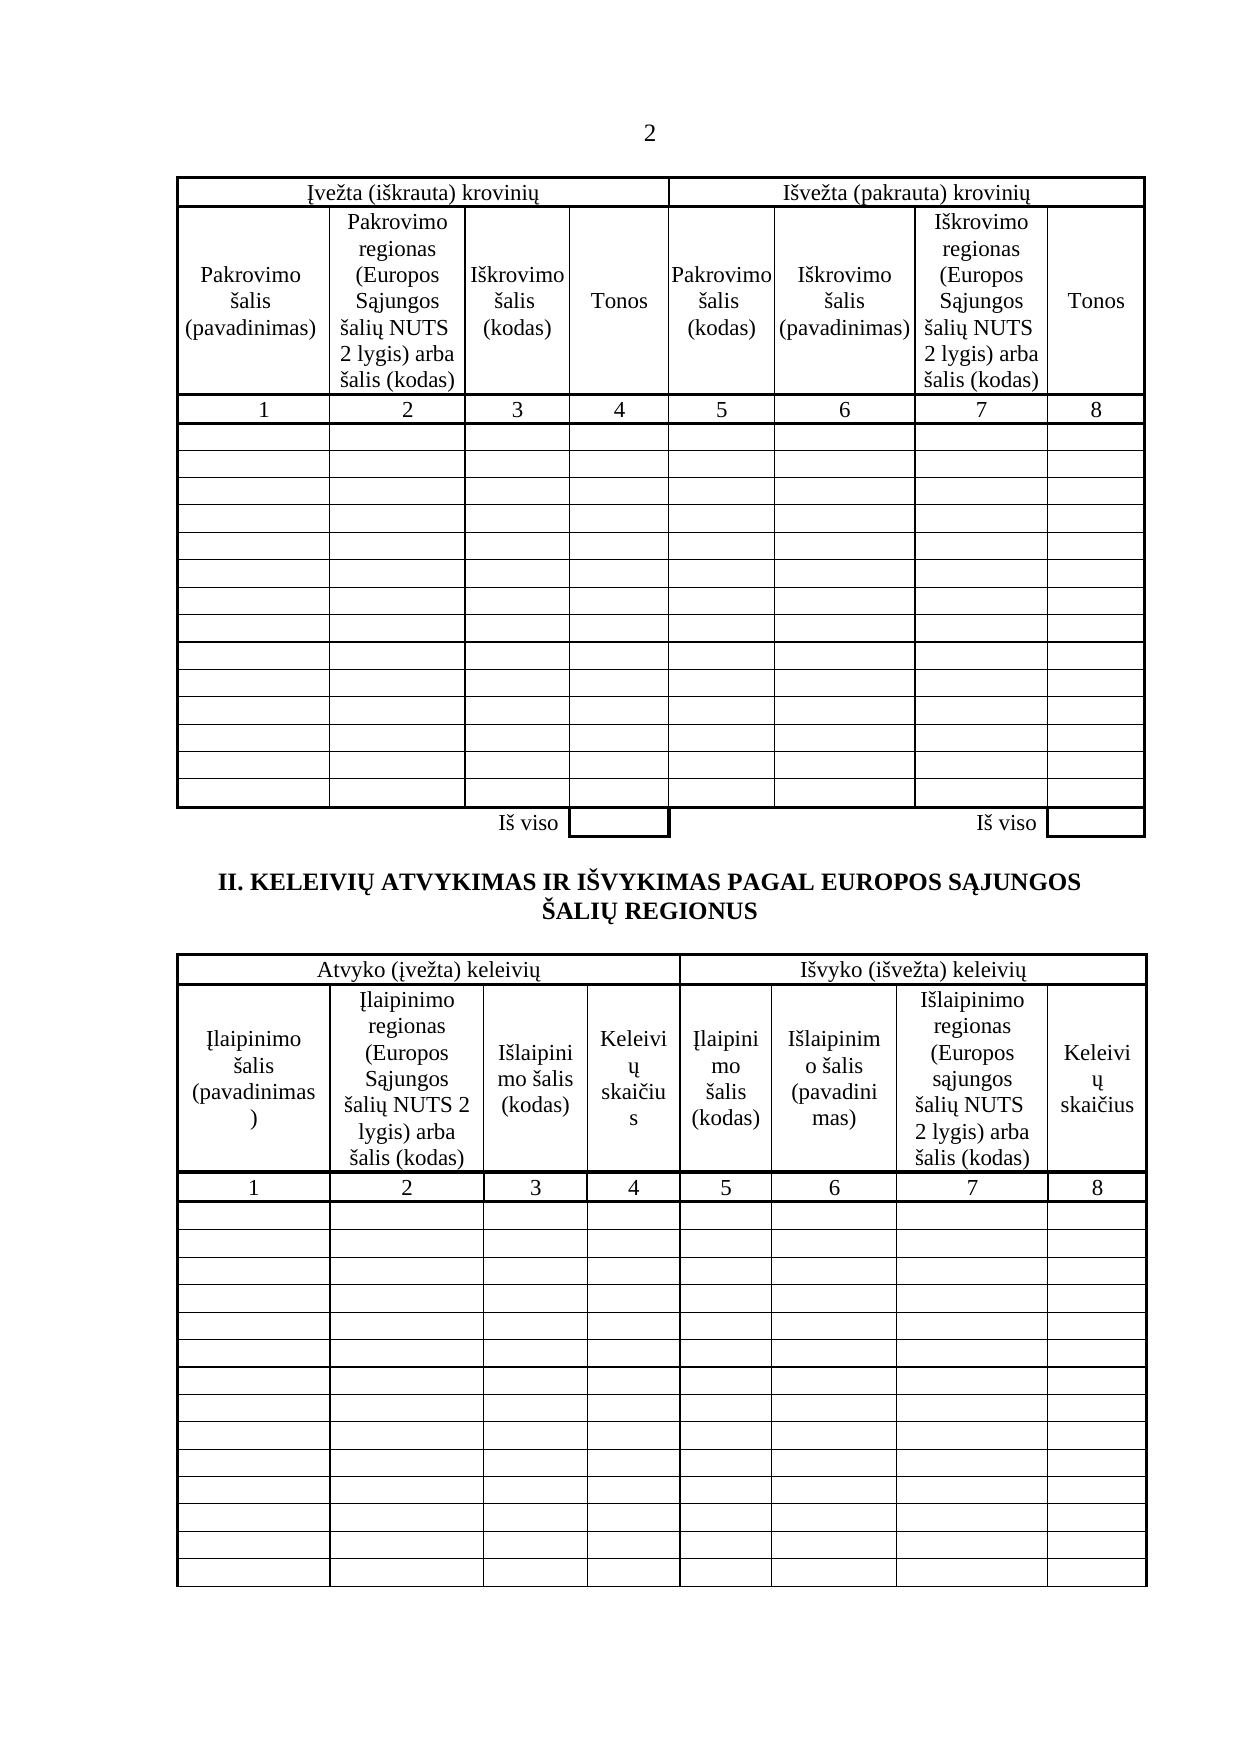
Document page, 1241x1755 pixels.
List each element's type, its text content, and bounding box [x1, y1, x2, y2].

table_cell [681, 1395, 771, 1421]
table_cell 2 [331, 1174, 483, 1200]
table_cell [681, 1532, 771, 1558]
table_cell [179, 779, 329, 806]
table_cell 3 [466, 396, 569, 422]
table_cell [466, 779, 569, 806]
table_cell [331, 1368, 483, 1394]
table_cell 3 [485, 1174, 586, 1200]
table_cell [1048, 1559, 1145, 1586]
table_cell Tonos [1048, 208, 1143, 393]
table_cell [484, 1450, 587, 1476]
table_cell [775, 697, 914, 723]
table_cell [570, 643, 668, 669]
table_cell [1048, 670, 1143, 696]
table_cell [772, 1559, 896, 1586]
table_cell [1048, 697, 1143, 723]
table_cell [588, 1258, 679, 1284]
table_cell [775, 425, 914, 449]
table_cell [1048, 505, 1143, 532]
table_cell [897, 1285, 1047, 1312]
table_cell [1048, 1368, 1145, 1394]
table_cell [669, 697, 774, 723]
table_cell [897, 1532, 1047, 1558]
table_cell [466, 478, 569, 504]
table_cell [1048, 643, 1143, 669]
table_cell [466, 725, 569, 751]
table_cell [179, 588, 329, 614]
table_cell [772, 1368, 896, 1394]
table_cell 8 [1048, 396, 1143, 422]
table_cell Įlaipinimo šalis (kodas) [681, 986, 771, 1170]
table_cell Išlaipinimo regionas (Europos sąjungos šalių NUTS 2 lygis) arba šalis (kodas) [897, 986, 1047, 1170]
table_cell [484, 1285, 587, 1312]
table_cell [588, 1422, 679, 1448]
table_cell [588, 1477, 679, 1503]
table_cell [772, 1203, 896, 1229]
table_cell [916, 588, 1047, 614]
table_cell [570, 752, 668, 778]
table_cell [681, 1340, 771, 1366]
table_cell Išlaipinimo šalis (pavadinimas) [772, 986, 896, 1170]
table_cell [669, 670, 774, 696]
table_cell [669, 725, 774, 751]
table_cell [331, 1422, 483, 1448]
table_cell [772, 1395, 896, 1421]
table_cell 5 [669, 396, 774, 422]
table_cell [570, 779, 668, 806]
table_cell [570, 697, 668, 723]
table_cell [466, 560, 569, 587]
text II. Keleivių atvykimas ir išvykimas pagal EUROPOS SĄJUNGOS šalių regionus [177, 867, 1122, 924]
table_cell 4 [570, 396, 668, 422]
table_cell [179, 1258, 329, 1284]
table_cell [179, 1504, 329, 1531]
table_cell [331, 1203, 483, 1229]
table_cell [897, 1340, 1047, 1366]
table_cell [331, 1285, 483, 1312]
table_cell [775, 643, 914, 669]
table_cell [669, 451, 774, 477]
table_cell [466, 588, 569, 614]
table_cell [897, 1368, 1047, 1394]
table_cell [179, 725, 329, 751]
table_cell [775, 588, 914, 614]
table_cell [330, 615, 464, 641]
table_cell [330, 752, 464, 778]
table_cell [179, 1422, 329, 1448]
table_cell [897, 1313, 1047, 1339]
table_cell [1048, 560, 1143, 587]
table_cell [897, 1450, 1047, 1476]
table_cell [331, 1450, 483, 1476]
table_cell [775, 670, 914, 696]
table_cell [570, 560, 668, 587]
table_cell [331, 1395, 483, 1421]
table_cell [775, 779, 914, 806]
table_cell [331, 1313, 483, 1339]
table_cell [897, 1230, 1047, 1257]
table_cell [775, 725, 914, 751]
table_cell [1048, 1313, 1145, 1339]
table_cell [179, 1230, 329, 1257]
table_cell [1048, 1230, 1145, 1257]
table_cell [330, 643, 464, 669]
table_cell [570, 670, 668, 696]
table_cell Iškrovimo šalis (kodas) [466, 208, 569, 393]
table_cell [330, 478, 464, 504]
table_cell Pakrovimo šalis (kodas) [669, 208, 774, 393]
table_cell [775, 478, 914, 504]
table_cell [916, 560, 1047, 587]
table_cell Tonos [570, 208, 668, 393]
table_cell [669, 752, 774, 778]
table_cell [772, 1504, 896, 1531]
table_cell [1048, 1422, 1145, 1448]
table_cell [669, 615, 774, 641]
table_cell Keleivių skaičius [1048, 986, 1145, 1170]
table_cell [330, 533, 464, 559]
table_cell [916, 505, 1047, 532]
table_cell [330, 697, 464, 723]
table_cell [330, 670, 464, 696]
table_cell [897, 1203, 1047, 1229]
table_cell [570, 425, 668, 449]
table_cell [669, 533, 774, 559]
table_cell [179, 752, 329, 778]
table_cell 8 [1049, 1174, 1145, 1200]
table_cell [484, 1313, 587, 1339]
table_cell [916, 533, 1047, 559]
table_cell [1048, 1450, 1145, 1476]
table_cell 4 [588, 1174, 679, 1200]
table_cell [179, 478, 329, 504]
table_cell [772, 1422, 896, 1448]
table_cell [588, 1230, 679, 1257]
table_cell [179, 1532, 329, 1558]
table_cell Pakrovimo šalis (pavadinimas) [179, 208, 329, 393]
table_cell [570, 478, 668, 504]
table_cell [669, 505, 774, 532]
table_cell 2 [330, 396, 464, 422]
table_cell [775, 615, 914, 641]
table_cell [466, 697, 569, 723]
table_cell [179, 533, 329, 559]
table_cell [772, 1313, 896, 1339]
table_cell [484, 1368, 587, 1394]
table_cell [466, 451, 569, 477]
table_cell [916, 451, 1047, 477]
table_cell [588, 1203, 679, 1229]
table_cell [916, 478, 1047, 504]
table_cell [669, 779, 774, 806]
table_cell [331, 1477, 483, 1503]
table_cell [484, 1477, 587, 1503]
table_cell [331, 1340, 483, 1366]
table_cell [681, 1285, 771, 1312]
table_cell [179, 1340, 329, 1366]
table_cell [588, 1340, 679, 1366]
table_header Įvežta (iškrauta) krovinių [179, 179, 668, 205]
table_cell 6 [772, 1174, 896, 1200]
table_cell [681, 1559, 771, 1586]
table_cell 5 [681, 1174, 771, 1200]
table_cell [588, 1313, 679, 1339]
table_cell [484, 1203, 587, 1229]
table_cell [1048, 725, 1143, 751]
table_cell [1048, 451, 1143, 477]
table_cell [1048, 1285, 1145, 1312]
table_cell [681, 1258, 771, 1284]
table_cell [466, 643, 569, 669]
table_cell [916, 670, 1047, 696]
table_cell [916, 752, 1047, 778]
table_cell [588, 1532, 679, 1558]
table_cell [897, 1477, 1047, 1503]
table_cell [179, 670, 329, 696]
table_cell [179, 615, 329, 641]
table_cell [1048, 1203, 1145, 1229]
table_cell Įlaipinimo šalis (pavadinimas) [179, 986, 329, 1170]
table_cell [331, 1504, 483, 1531]
table_cell [772, 1340, 896, 1366]
table_cell [916, 425, 1047, 449]
table_cell [669, 643, 774, 669]
table_cell [1048, 752, 1143, 778]
table_cell [681, 1450, 771, 1476]
table_cell Pakrovimo regionas (Europos Sąjungos šalių NUTS 2 lygis) arba šalis (kodas) [330, 208, 464, 393]
table_cell [179, 643, 329, 669]
table_cell 1 [179, 1174, 329, 1200]
table_cell [484, 1230, 587, 1257]
table_cell [588, 1368, 679, 1394]
table_cell [1048, 615, 1143, 641]
table_cell [772, 1285, 896, 1312]
table_cell [897, 1258, 1047, 1284]
table_cell [330, 588, 464, 614]
table_cell [1048, 588, 1143, 614]
table_cell [1048, 779, 1143, 806]
table_cell [916, 697, 1047, 723]
table_cell [772, 1532, 896, 1558]
table_cell [466, 425, 569, 449]
table_cell [1048, 1504, 1145, 1531]
table_cell [571, 809, 667, 835]
table_cell [897, 1395, 1047, 1421]
table_cell [772, 1258, 896, 1284]
table_cell [681, 1477, 771, 1503]
table_cell [466, 670, 569, 696]
table_cell [570, 451, 668, 477]
table_cell [179, 1285, 329, 1312]
table_cell [570, 725, 668, 751]
table_cell [588, 1450, 679, 1476]
table_cell [570, 533, 668, 559]
table_header Atvyko (įvežta) keleivių [179, 956, 679, 983]
table_cell Iš viso [177, 809, 568, 835]
table_cell [331, 1532, 483, 1558]
table_cell [681, 1504, 771, 1531]
table_cell [1048, 425, 1143, 449]
table_cell [484, 1340, 587, 1366]
table_cell [916, 643, 1047, 669]
table_cell [681, 1203, 771, 1229]
table_cell [330, 451, 464, 477]
table_cell [916, 725, 1047, 751]
table_cell [775, 752, 914, 778]
table_cell [331, 1230, 483, 1257]
table_cell [775, 533, 914, 559]
table_cell Keleivių skaičius [588, 986, 679, 1170]
table_cell [331, 1258, 483, 1284]
table_cell [484, 1504, 587, 1531]
table_cell [330, 505, 464, 532]
table_cell [330, 779, 464, 806]
table_cell [570, 588, 668, 614]
table_cell Išlaipinimo šalis (kodas) [484, 986, 587, 1170]
table_cell [669, 560, 774, 587]
table_cell Įlaipinimo regionas (Europos Sąjungos šalių NUTS 2 lygis) arba šalis (kodas) [331, 986, 483, 1170]
table_cell [772, 1477, 896, 1503]
table_cell [588, 1504, 679, 1531]
table_cell [1048, 1258, 1145, 1284]
table_cell [1048, 1532, 1145, 1558]
table_cell [570, 505, 668, 532]
table_cell [1048, 533, 1143, 559]
table_cell [179, 451, 329, 477]
table_cell [179, 1559, 329, 1586]
table_cell [179, 1368, 329, 1394]
table_cell [179, 1395, 329, 1421]
table_cell [916, 779, 1047, 806]
table_header Išvežta (pakrauta) krovinių [670, 179, 1143, 205]
table_cell [330, 425, 464, 449]
table_cell [179, 1477, 329, 1503]
table_cell [179, 560, 329, 587]
table_cell [588, 1285, 679, 1312]
table_cell 7 [897, 1174, 1047, 1200]
table_cell [588, 1395, 679, 1421]
table_cell [1048, 478, 1143, 504]
table_cell [466, 752, 569, 778]
table_cell Iškrovimo regionas (Europos Sąjungos šalių NUTS 2 lygis) arba šalis (kodas) [916, 208, 1047, 393]
table_cell [466, 533, 569, 559]
table_cell [484, 1258, 587, 1284]
table_cell [775, 505, 914, 532]
table_cell [179, 1203, 329, 1229]
table_cell [331, 1559, 483, 1586]
table_cell [1048, 1477, 1145, 1503]
table_cell 7 [916, 396, 1047, 422]
table_cell [681, 1230, 771, 1257]
table_cell [484, 1559, 587, 1586]
table_cell [897, 1504, 1047, 1531]
table_cell [772, 1450, 896, 1476]
table_cell [179, 505, 329, 532]
table_cell [669, 425, 774, 449]
table_cell [775, 560, 914, 587]
table_cell [916, 615, 1047, 641]
table_cell [681, 1313, 771, 1339]
table_cell [466, 615, 569, 641]
table_cell [897, 1559, 1047, 1586]
table_cell [484, 1532, 587, 1558]
table_cell Iškrovimo šalis (pavadinimas) [775, 208, 914, 393]
table_cell [669, 588, 774, 614]
table_cell [897, 1422, 1047, 1448]
table_cell [179, 1450, 329, 1476]
table_cell [484, 1422, 587, 1448]
table_cell [1048, 1340, 1145, 1366]
table_cell [1048, 1395, 1145, 1421]
table_cell [466, 505, 569, 532]
table_cell 1 [179, 396, 329, 422]
table_cell [330, 725, 464, 751]
table_cell [330, 560, 464, 587]
table_cell [179, 425, 329, 449]
table_cell [588, 1559, 679, 1586]
table_cell [681, 1422, 771, 1448]
table_cell [681, 1368, 771, 1394]
table_cell Iš viso [671, 809, 1046, 835]
table_header Išvyko (išvežta) keleivių [681, 956, 1145, 983]
table_cell [179, 1313, 329, 1339]
table_cell [669, 478, 774, 504]
table_cell 6 [775, 396, 914, 422]
table_cell [1049, 809, 1143, 835]
table_cell [570, 615, 668, 641]
table_cell [772, 1230, 896, 1257]
table_cell [775, 451, 914, 477]
table_cell [484, 1395, 587, 1421]
table_cell [179, 697, 329, 723]
